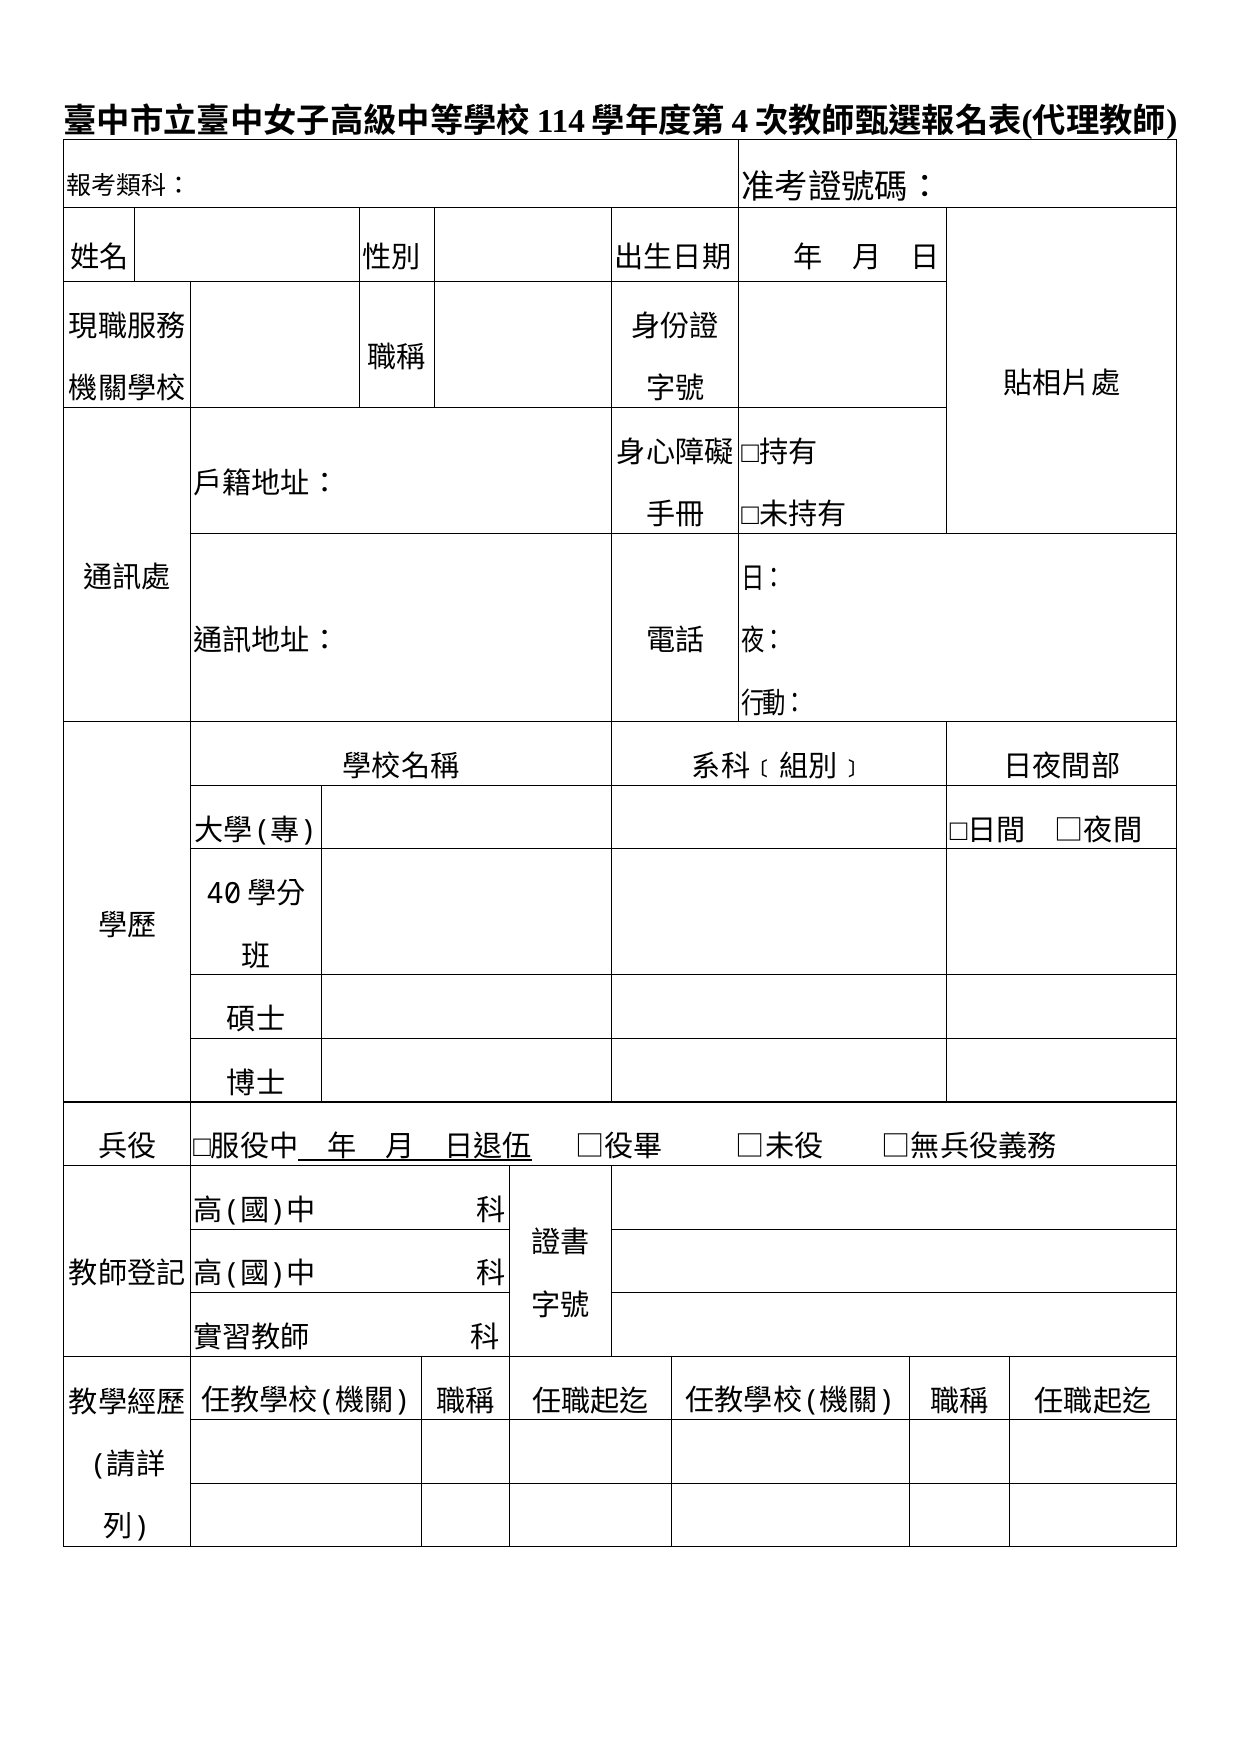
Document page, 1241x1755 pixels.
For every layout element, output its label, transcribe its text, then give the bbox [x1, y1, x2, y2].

table_cell [510, 1420, 671, 1483]
table_cell 兵役 [64, 1103, 190, 1165]
table_cell [422, 1420, 509, 1483]
table_cell 電話 [612, 534, 738, 721]
table_cell [739, 282, 946, 407]
table_cell [910, 1420, 1009, 1483]
table_cell 職稱 [910, 1357, 1009, 1419]
table_cell [947, 1039, 1176, 1101]
table_cell 通訊處 [64, 408, 190, 721]
table_cell 貼相片處 [947, 208, 1176, 533]
table_cell 教學經歷 (請詳列) [64, 1357, 190, 1546]
table_cell [947, 849, 1176, 974]
table_cell 40學分班 [191, 849, 321, 974]
table_cell 任教學校(機關) [672, 1357, 909, 1419]
table_cell [612, 1230, 1176, 1292]
table_cell [947, 975, 1176, 1038]
table_cell 出生日期 [612, 208, 738, 281]
table_cell [1010, 1484, 1176, 1546]
table_cell 身心障礙手冊 [612, 408, 738, 533]
table_cell 任職起迄 [510, 1357, 671, 1419]
table_cell [191, 282, 359, 407]
table_cell □日間 □夜間 [947, 786, 1176, 848]
table_cell 年 月 日 [739, 208, 946, 281]
table_cell [510, 1484, 671, 1546]
table_header 准考證號碼： [739, 140, 1176, 207]
table_cell 大學(專) [191, 786, 321, 848]
table_cell [612, 786, 946, 848]
table_cell [1010, 1420, 1176, 1483]
table_cell □持有 □未持有 [739, 408, 946, 533]
table_cell 戶籍地址： [191, 408, 611, 533]
table_cell [672, 1420, 909, 1483]
table_cell [435, 208, 611, 281]
table_cell [612, 1039, 946, 1101]
table_cell 學校名稱 [191, 722, 611, 785]
table_cell 任職起迄 [1010, 1357, 1176, 1419]
table_cell 職稱 [360, 282, 434, 407]
table_cell 教師登記 [64, 1166, 190, 1356]
table_cell [422, 1484, 509, 1546]
table_header 報考類科： [64, 140, 738, 207]
text 臺中市立臺中女子高級中等學校114學年度第4次教師甄選報名表(代理教師) [59, 76, 1181, 139]
table_cell 身份證 字號 [612, 282, 738, 407]
table_cell [322, 975, 611, 1038]
table_cell 高(國)中 科 [191, 1166, 509, 1228]
table_cell 日： 夜： 行動： [739, 534, 1176, 721]
table_cell 現職服務 機關學校 [64, 282, 190, 407]
table_cell [135, 208, 359, 281]
table_cell 學歷 [64, 722, 190, 1101]
table_cell 姓名 [64, 208, 134, 281]
table_cell [191, 1420, 421, 1483]
table_cell [612, 975, 946, 1038]
table_cell [322, 849, 611, 974]
table_cell 碩士 [191, 975, 321, 1038]
table_cell 性別 [360, 208, 434, 281]
table_cell 任教學校(機關) [191, 1357, 421, 1419]
table_cell 日夜間部 [947, 722, 1176, 785]
table_cell [612, 849, 946, 974]
table_cell □服役中 年 月 日退伍 □役畢 □未役 □無兵役義務 [191, 1103, 1176, 1165]
table_cell 高(國)中 科 [191, 1230, 509, 1292]
table_cell 博士 [191, 1039, 321, 1101]
table_cell [910, 1484, 1009, 1546]
table_cell [322, 1039, 611, 1101]
table_cell [612, 1166, 1176, 1228]
table_cell 證書 字號 [510, 1166, 611, 1356]
table_cell [191, 1484, 421, 1546]
table_cell [672, 1484, 909, 1546]
table_cell 通訊地址： [191, 534, 611, 721]
table_cell [322, 786, 611, 848]
table_cell 職稱 [422, 1357, 509, 1419]
table_cell 系科﹝組別﹞ [612, 722, 946, 785]
table_cell [435, 282, 611, 407]
table_cell 實習教師 科 [191, 1293, 509, 1356]
table_cell [612, 1293, 1176, 1356]
